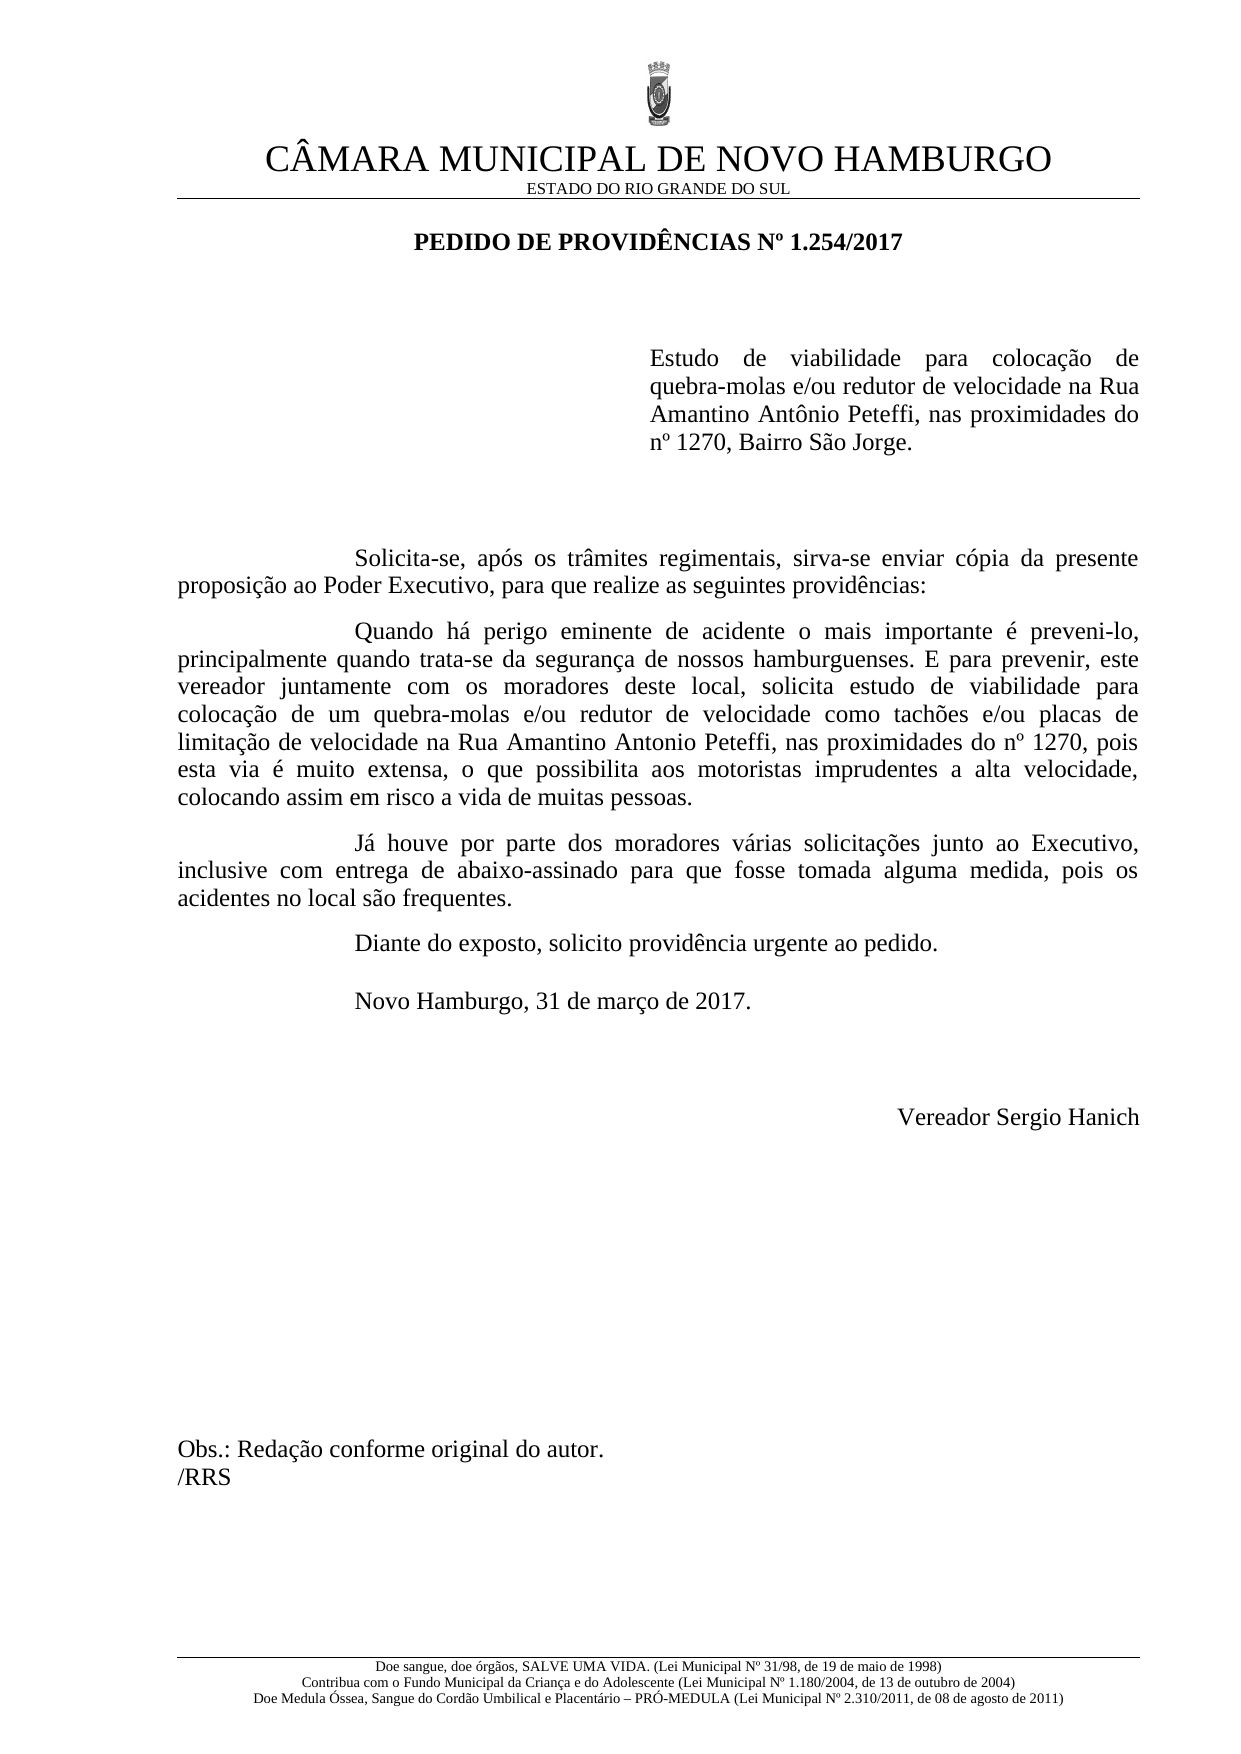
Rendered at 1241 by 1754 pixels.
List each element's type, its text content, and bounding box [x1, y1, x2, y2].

text PEDIDO DE PROVIDÊNCIAS Nº 1.254/2017 [177, 228, 1140, 256]
text Diante do exposto, solicito providência urgente ao pedido. [177, 929, 1140, 957]
text Obs.: Redação conforme original do autor. [177, 1436, 1140, 1463]
text /RRS [177, 1463, 1140, 1491]
text Vereador Sergio Hanich [177, 1103, 1140, 1131]
text Estudo de viabilidade para colocação de quebra-molas e/ou redutor de velocidade na Rua Amantino Antônio Peteffi, nas proximidades do nº 1270, Bairro São Jorge. [649, 344, 1140, 455]
text Solicita-se, após os trâmites regimentais, sirva-se enviar cópia da presente proposição ao Poder Executivo, para que realize as seguintes providências: [177, 544, 1140, 599]
text Quando há perigo eminente de acidente o mais importante é preveni-lo, principalmente quando trata-se da segurança de nossos hamburguenses. E para prevenir, este vereador juntamente com os moradores deste local, solicita estudo de viabilidade para colocação de um quebra-molas e/ou redutor de velocidade como tachões e/ou placas de limitação de velocidade na Rua Amantino Antonio Peteffi, nas proximidades do nº 1270, pois esta via é muito extensa, o que possibilita aos motoristas imprudentes a alta velocidade, colocando assim em risco a vida de muitas pessoas. [177, 617, 1140, 811]
text Novo Hamburgo, 31 de março de 2017. [177, 987, 1140, 1014]
text Já houve por parte dos moradores várias solicitações junto ao Executivo, inclusive com entrega de abaixo-assinado para que fosse tomada alguma medida, pois os acidentes no local são frequentes. [177, 829, 1140, 912]
